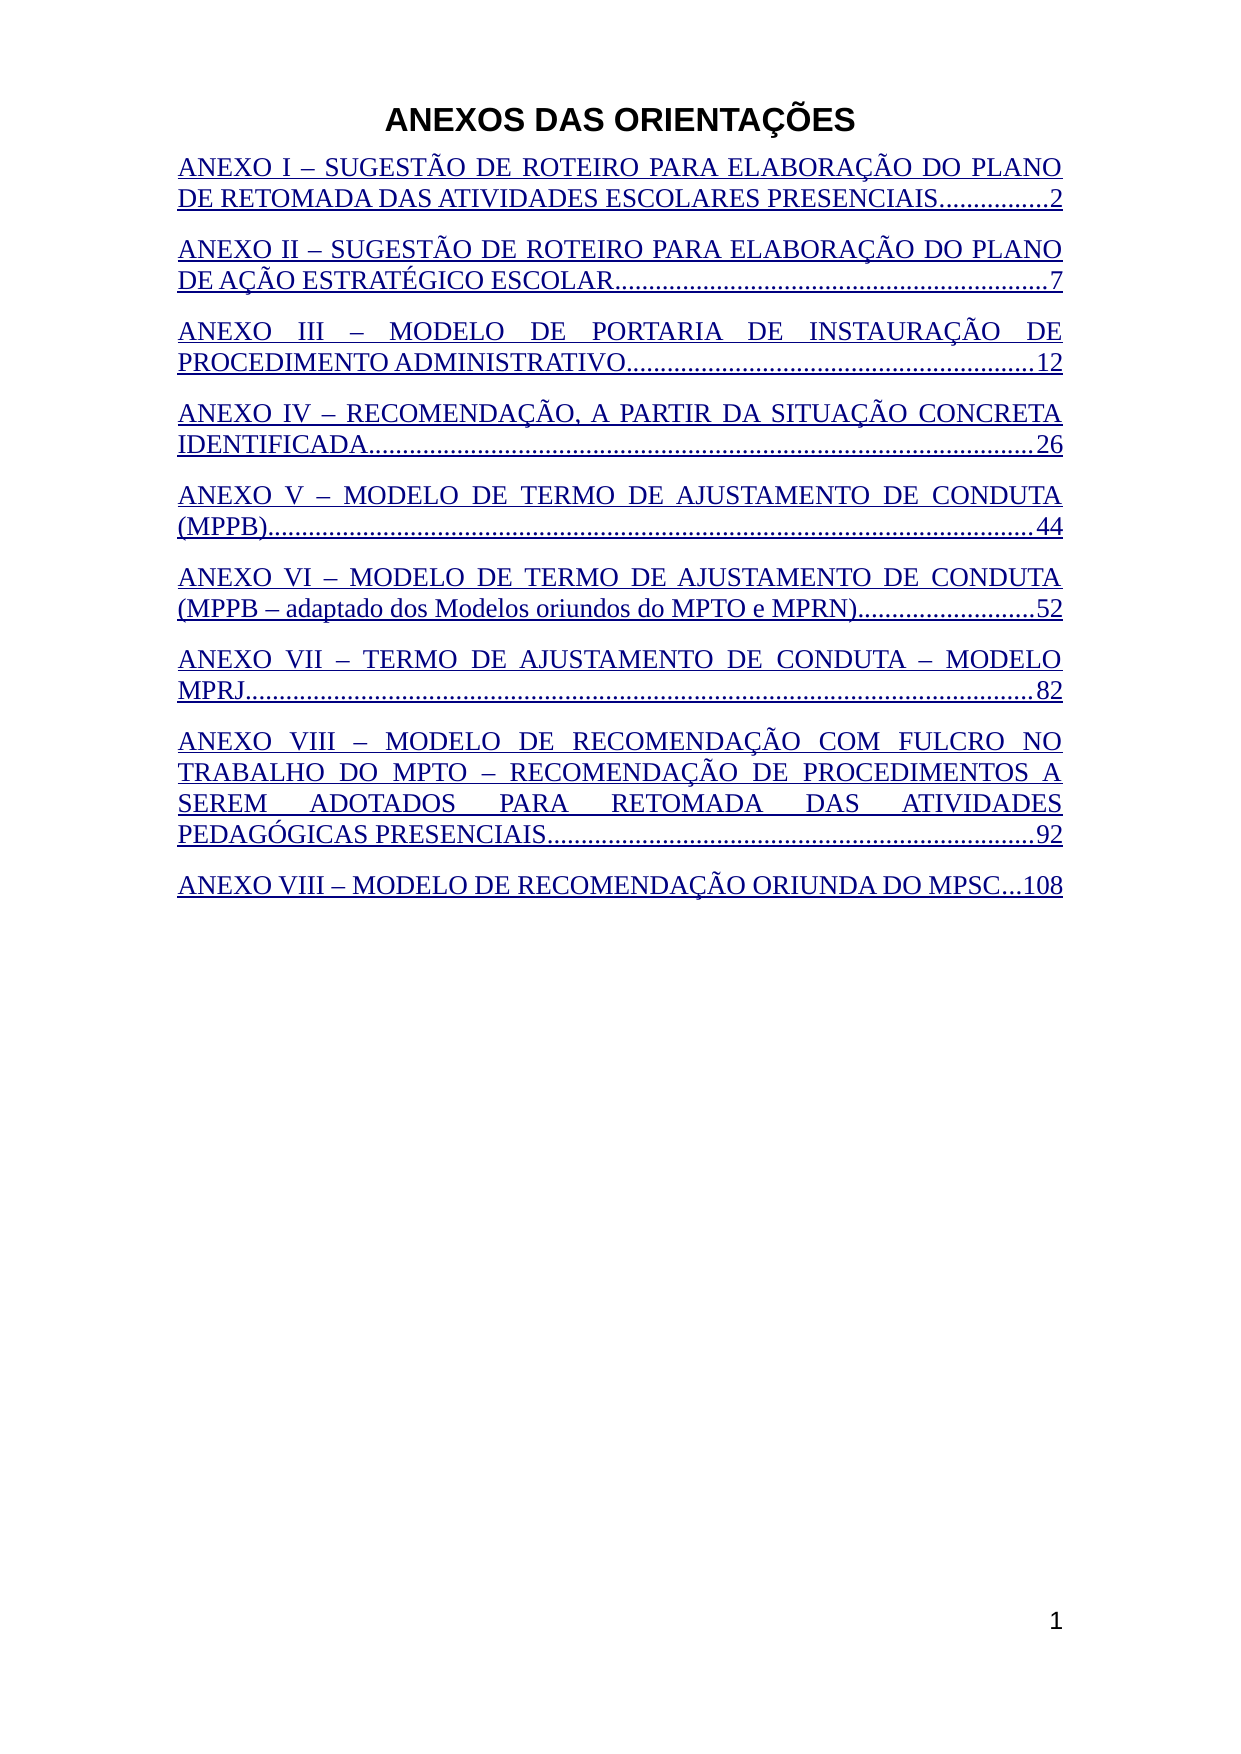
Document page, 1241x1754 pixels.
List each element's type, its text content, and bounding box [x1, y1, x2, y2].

text ANEXO VIII – MODELO DE RECOMENDAÇÃO COM FULCRO NO TRABALHO DO MPTO – RECOMENDAÇÃO DE PROCEDIMENTOS A SEREM ADOTADOS PARA RETOMADA DAS ATIVIDADES PEDAGÓGICAS PRESENCIAIS 92 [177, 784, 1063, 814]
text ANEXO VI – MODELO DE TERMO DE AJUSTAMENTO DE CONDUTA (MPPB – adaptado dos Modelos oriundos do MPTO e MPRN) 52 [177, 561, 1063, 588]
text ANEXO III – MODELO DE PORTARIA DE INSTAURAÇÃO DE PROCEDIMENTO ADMINISTRATIVO 12 [177, 315, 1063, 342]
text ANEXO III – MODELO DE PORTARIA DE INSTAURAÇÃO DE PROCEDIMENTO ADMINISTRATIVO 12 [177, 343, 1063, 373]
text ANEXO IV – RECOMENDAÇÃO, A PARTIR DA SITUAÇÃO CONCRETA IDENTIFICADA 26 [177, 425, 1063, 455]
text ANEXO VIII – MODELO DE RECOMENDAÇÃO COM FULCRO NO TRABALHO DO MPTO – RECOMENDAÇÃO DE PROCEDIMENTOS A SEREM ADOTADOS PARA RETOMADA DAS ATIVIDADES PEDAGÓGICAS PRESENCIAIS 92 [177, 753, 1063, 783]
text ANEXO VIII – MODELO DE RECOMENDAÇÃO COM FULCRO NO TRABALHO DO MPTO – RECOMENDAÇÃO DE PROCEDIMENTOS A SEREM ADOTADOS PARA RETOMADA DAS ATIVIDADES PEDAGÓGICAS PRESENCIAIS 92 [177, 815, 1063, 845]
text ANEXO I – SUGESTÃO DE ROTEIRO PARA ELABORAÇÃO DO PLANO DE RETOMADA DAS ATIVIDADES ESCOLARES PRESENCIAIS. 2 [177, 179, 1063, 209]
text ANEXO VIII – MODELO DE RECOMENDAÇÃO ORIUNDA DO MPSC 108 [177, 869, 1063, 896]
text ANEXO VII – TERMO DE AJUSTAMENTO DE CONDUTA – MODELO MPRJ 82 [177, 643, 1063, 670]
text ANEXO V – MODELO DE TERMO DE AJUSTAMENTO DE CONDUTA (MPPB) 44 [177, 507, 1063, 537]
text ANEXO V – MODELO DE TERMO DE AJUSTAMENTO DE CONDUTA (MPPB) 44 [177, 479, 1063, 506]
text ANEXO VIII – MODELO DE RECOMENDAÇÃO COM FULCRO NO TRABALHO DO MPTO – RECOMENDAÇÃO DE PROCEDIMENTOS A SEREM ADOTADOS PARA RETOMADA DAS ATIVIDADES PEDAGÓGICAS PRESENCIAIS 92 [177, 725, 1063, 752]
text ANEXO IV – RECOMENDAÇÃO, A PARTIR DA SITUAÇÃO CONCRETA IDENTIFICADA 26 [177, 397, 1063, 424]
subtitle ANEXOS DAS ORIENTAÇÕES [177, 100, 1063, 138]
text ANEXO II – SUGESTÃO DE ROTEIRO PARA ELABORAÇÃO DO PLANO DE AÇÃO ESTRATÉGICO ESCOLAR 7 [177, 261, 1063, 291]
text ANEXO II – SUGESTÃO DE ROTEIRO PARA ELABORAÇÃO DO PLANO DE AÇÃO ESTRATÉGICO ESCOLAR 7 [177, 233, 1063, 260]
text ANEXO I – SUGESTÃO DE ROTEIRO PARA ELABORAÇÃO DO PLANO DE RETOMADA DAS ATIVIDADES ESCOLARES PRESENCIAIS. 2 [177, 151, 1063, 178]
text ANEXO VII – TERMO DE AJUSTAMENTO DE CONDUTA – MODELO MPRJ 82 [177, 671, 1063, 701]
text ANEXO VI – MODELO DE TERMO DE AJUSTAMENTO DE CONDUTA (MPPB – adaptado dos Modelos oriundos do MPTO e MPRN) 52 [177, 589, 1063, 619]
